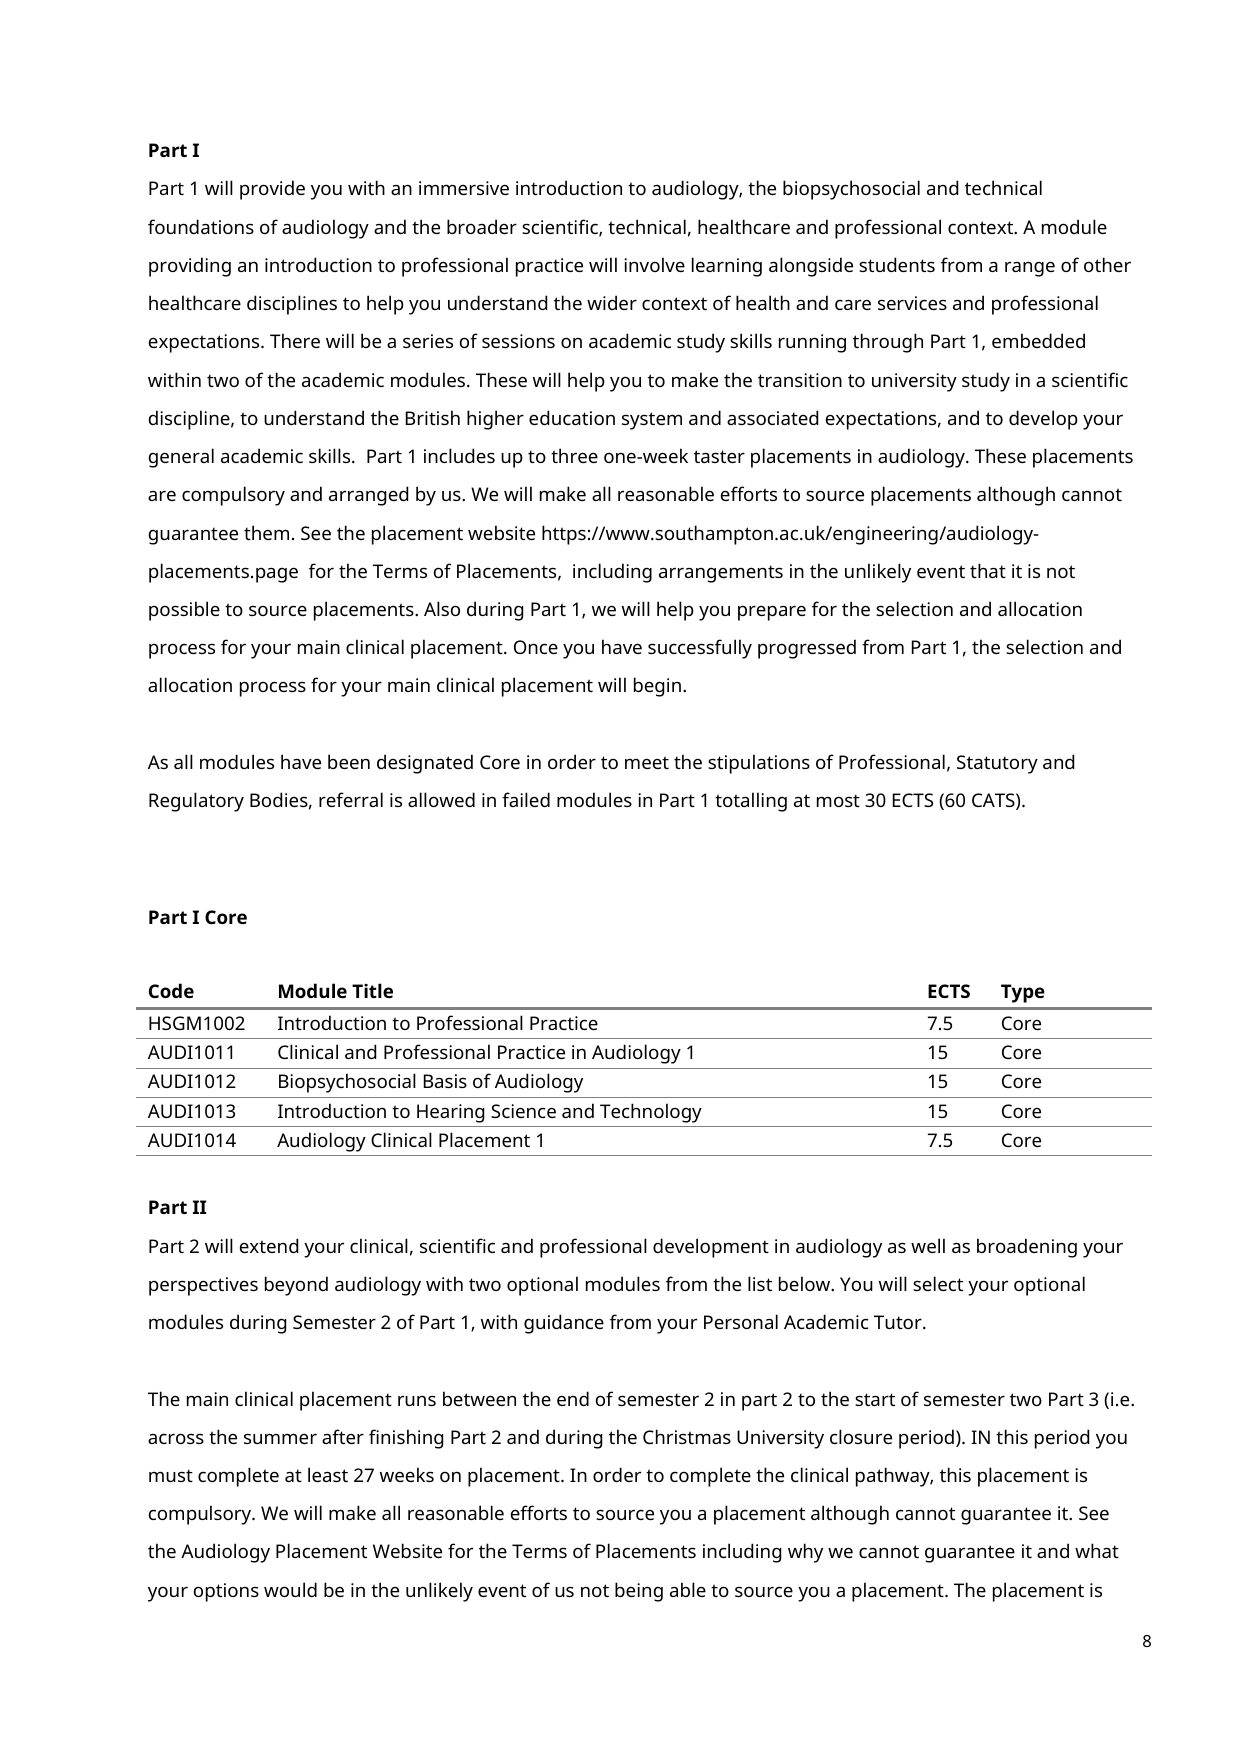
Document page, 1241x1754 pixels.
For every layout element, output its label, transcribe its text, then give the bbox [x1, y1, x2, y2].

table_cell Clinical and Professional Practice in Audiology 1 [266, 1039, 916, 1068]
table_cell 15 [916, 1069, 989, 1097]
table_cell AUDI1014 [136, 1127, 266, 1155]
table_cell Module Title [266, 979, 916, 1007]
table_cell AUDI1012 [136, 1069, 266, 1097]
table_cell Introduction to Professional Practice [266, 1010, 916, 1038]
table_cell HSGM1002 [136, 1010, 266, 1038]
table_cell AUDI1011 [136, 1039, 266, 1068]
table_cell Core [989, 1039, 1152, 1068]
table_cell 7.5 [916, 1010, 989, 1038]
table_cell Core [989, 1127, 1152, 1155]
table_cell Audiology Clinical Placement 1 [266, 1127, 916, 1155]
table_cell Part II Part 2 will extend your clinical, scientific and professional development in audiology as well as broadening your perspectives beyond audiology with two optional modules from the list below. You will select your optional modules during Semester 2 of Part 1, with guidance from your Personal Academic Tutor. The main clinical placement runs between the end of semester 2 in part 2 to the start of semester two Part 3 (i.e. across the summer after finishing Part 2 and during the Christmas University closure period). IN this period you must complete at least 27 weeks on placement. In order to complete the clinical pathway, this placement is compulsory. We will make all reasonable efforts to source you a placement although cannot guarantee it. See the Audiology Placement Website for the Terms of Placements including why we cannot guarantee it and what your options would be in the unlikely event of us not being able to source you a placement. The placement is [136, 1156, 1152, 1602]
table_cell AUDI1013 [136, 1098, 266, 1126]
table_cell Core [989, 1069, 1152, 1097]
table_cell Type [989, 979, 1152, 1007]
table_cell ECTS [916, 979, 989, 1007]
table_cell Part I Part 1 will provide you with an immersive introduction to audiology, the biopsychosocial and technical foundations of audiology and the broader scientific, technical, healthcare and professional context. A module providing an introduction to professional practice will involve learning alongside students from a range of other healthcare disciplines to help you understand the wider context of health and care services and professional expectations. There will be a series of sessions on academic study skills running through Part 1, embedded within two of the academic modules. These will help you to make the transition to university study in a scientific discipline, to understand the British higher education system and associated expectations, and to develop your general academic skills. Part 1 includes up to three one-week taster placements in audiology. These placements are compulsory and arranged by us. We will make all reasonable efforts to source placements although cannot guarantee them. See the placement website https://www.southampton.ac.uk/engineering/audiology-placements.page for the Terms of Placements, including arrangements in the unlikely event that it is not possible to source placements. Also during Part 1, we will help you prepare for the selection and allocation process for your main clinical placement. Once you have successfully progressed from Part 1, the selection and allocation process for your main clinical placement will begin. As all modules have been designated Core in order to meet the stipulations of Professional, Statutory and Regulatory Bodies, referral is allowed in failed modules in Part 1 totalling at most 30 ECTS (60 CATS). [136, 99, 1152, 866]
table_cell Core [989, 1010, 1152, 1038]
table_cell Part I Core [136, 866, 1152, 979]
table_cell 7.5 [916, 1127, 989, 1155]
table_cell Biopsychosocial Basis of Audiology [266, 1069, 916, 1097]
table_cell 15 [916, 1039, 989, 1068]
table_cell Core [989, 1098, 1152, 1126]
table_cell Introduction to Hearing Science and Technology [266, 1098, 916, 1126]
table_cell 15 [916, 1098, 989, 1126]
table_cell Code [136, 979, 266, 1007]
